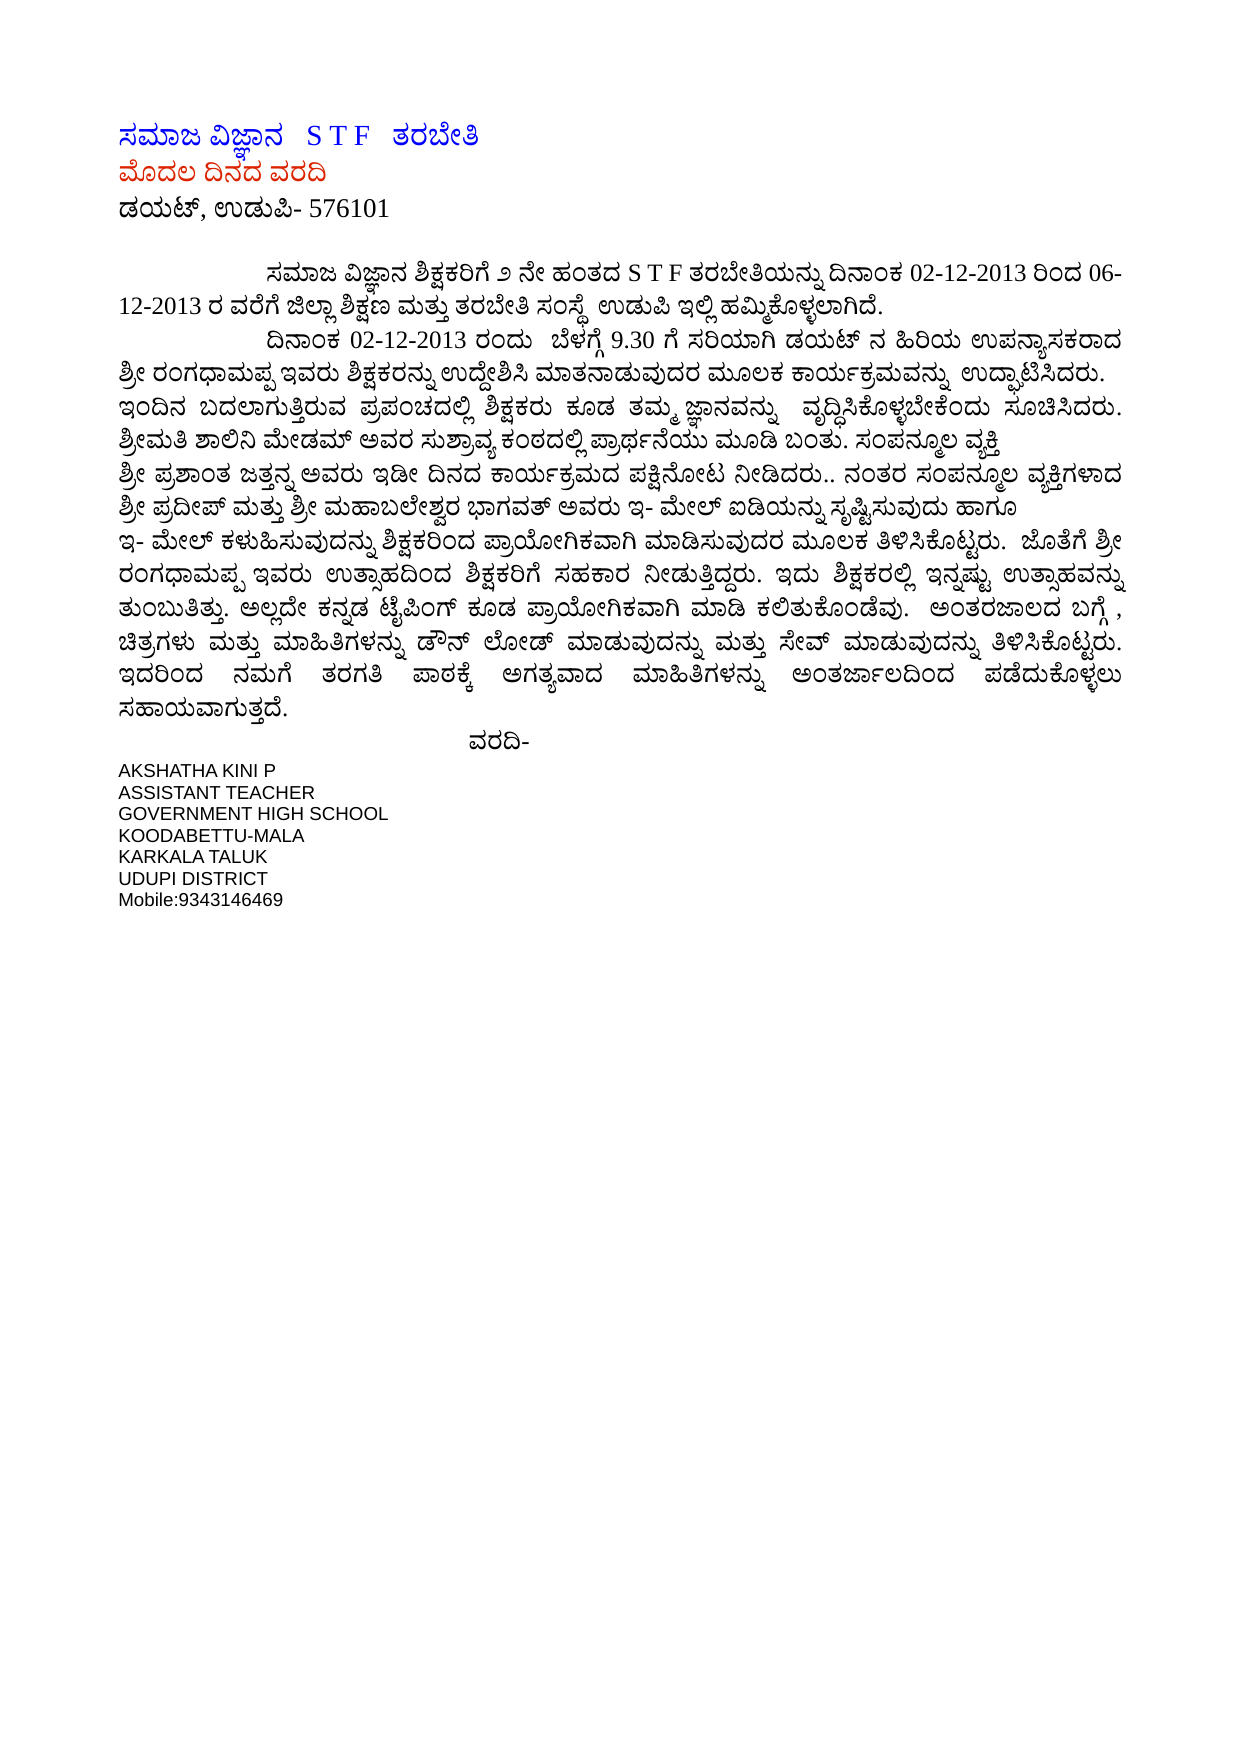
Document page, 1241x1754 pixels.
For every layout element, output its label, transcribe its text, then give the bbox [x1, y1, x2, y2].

text KOODABETTU-MALA [118, 824, 1122, 846]
text UDUPI DISTRICT [118, 868, 1122, 889]
text ಸಮಾಜ ವಿಜ್ಞಾನ S T F ತರಬೇತಿ [118, 118, 1122, 157]
text ಇ- ಮೇಲ್ ಕಳುಹಿಸುವುದನ್ನು ಶಿಕ್ಷಕರಿಂದ ಪ್ರಾಯೋಗಿಕವಾಗಿ ಮಾಡಿಸುವುದರ ಮೂಲಕ ತಿಳಿಸಿಕೊಟ್ಟರು. ಜೊತೆಗೆ ಶ್ರೀ ರಂಗಧಾಮಪ್ಪ ಇವರು ಉತ್ಸಾಹದಿಂದ ಶಿಕ್ಷಕರಿಗೆ ಸಹಕಾರ ನೀಡುತ್ತಿದ್ದರು. ಇದು ಶಿಕ್ಷಕರಲ್ಲಿ ಇನ್ನಷ್ಟು ಉತ್ಸಾಹವನ್ನು ತುಂಬುತಿತ್ತು. ಅಲ್ಲದೇ ಕನ್ನಡ ಟೈಪಿಂಗ್ ಕೂಡ ಪ್ರಾಯೋಗಿಕವಾಗಿ ಮಾಡಿ ಕಲಿತುಕೊಂಡೆವು. ಅಂತರಜಾಲದ ಬಗ್ಗೆ , ಚಿತ್ರಗಳು ಮತ್ತು ಮಾಹಿತಿಗಳನ್ನು ಡೌನ್ ಲೋಡ್ ಮಾಡುವುದನ್ನು ಮತ್ತು ಸೇವ್ ಮಾಡುವುದನ್ನು ತಿಳಿಸಿಕೊಟ್ಟರು. ಇದರಿಂದ ನಮಗೆ ತರಗತಿ ಪಾಠಕ್ಕೆ ಅಗತ್ಯವಾದ ಮಾಹಿತಿಗಳನ್ನು ಅಂತರ್ಜಾಲದಿಂದ ಪಡೆದುಕೊಳ್ಳಲು ಸಹಾಯವಾಗುತ್ತದೆ. [118, 526, 1122, 726]
text ಡಯಟ್, ಉಡುಪಿ- 576101 [118, 193, 1122, 229]
text Mobile:9343146469 [118, 889, 1122, 911]
text ವರದಿ- [118, 726, 1122, 760]
text AKSHATHA KINI P [118, 760, 1122, 781]
text ಸಮಾಜ ವಿಜ್ಞಾನ ಶಿಕ್ಷಕರಿಗೆ ೨ ನೇ ಹಂತದ S T F ತರಬೇತಿಯನ್ನು ದಿನಾಂಕ 02-12-2013 ರಿಂದ 06-12-2013 ರ ವರೆಗೆ ಜಿಲ್ಲಾ ಶಿಕ್ಷಣ ಮತ್ತು ತರಬೇತಿ ಸಂಸ್ಥೆ ಉಡುಪಿ ಇಲ್ಲಿ ಹಮ್ಮಿಕೊಳ್ಳಲಾಗಿದೆ. [118, 258, 1122, 325]
text ಇಂದಿನ ಬದಲಾಗುತ್ತಿರುವ ಪ್ರಪಂಚದಲ್ಲಿ ಶಿಕ್ಷಕರು ಕೂಡ ತಮ್ಮ ಜ್ಞಾನವನ್ನು ವೃದ್ಧಿಸಿಕೊಳ್ಳಬೇಕೆಂದು ಸೂಚಿಸಿದರು. ಶ್ರೀಮತಿ ಶಾಲಿನಿ ಮೇಡಮ್ ಅವರ ಸುಶ್ರಾವ್ಯ ಕಂಠದಲ್ಲಿ ಪ್ರಾರ್ಥನೆಯು ಮೂಡಿ ಬಂತು. ಸಂಪನ್ಮೂಲ ವ್ಯಕ್ತಿ [118, 392, 1122, 459]
text ಮೊದಲ ದಿನದ ವರದಿ [118, 157, 1122, 193]
text ASSISTANT TEACHER [118, 781, 1122, 803]
text GOVERNMENT HIGH SCHOOL [118, 803, 1122, 824]
text ದಿನಾಂಕ 02-12-2013 ರಂದು ಬೆಳಗ್ಗೆ 9.30 ಗೆ ಸರಿಯಾಗಿ ಡಯಟ್ ನ ಹಿರಿಯ ಉಪನ್ಯಾಸಕರಾದ ಶ್ರೀ ರಂಗಧಾಮಪ್ಪ ಇವರು ಶಿಕ್ಷಕರನ್ನು ಉದ್ದೇಶಿಸಿ ಮಾತನಾಡುವುದರ ಮೂಲಕ ಕಾರ್ಯಕ್ರಮವನ್ನು ಉದ್ಘಾಟಿಸಿದರು. [118, 325, 1122, 392]
text KARKALA TALUK [118, 846, 1122, 868]
text ಶ್ರೀ ಪ್ರಶಾಂತ ಜತ್ತನ್ನ ಅವರು ಇಡೀ ದಿನದ ಕಾರ್ಯಕ್ರಮದ ಪಕ್ಷಿನೋಟ ನೀಡಿದರು.. ನಂತರ ಸಂಪನ್ಮೂಲ ವ್ಯಕ್ತಿಗಳಾದ ಶ್ರೀ ಪ್ರದೀಪ್ ಮತ್ತು ಶ್ರೀ ಮಹಾಬಲೇಶ್ವರ ಭಾಗವತ್ ಅವರು ಇ- ಮೇಲ್ ಐಡಿಯನ್ನು ಸೃಷ್ಟಿಸುವುದು ಹಾಗೂ [118, 459, 1122, 526]
